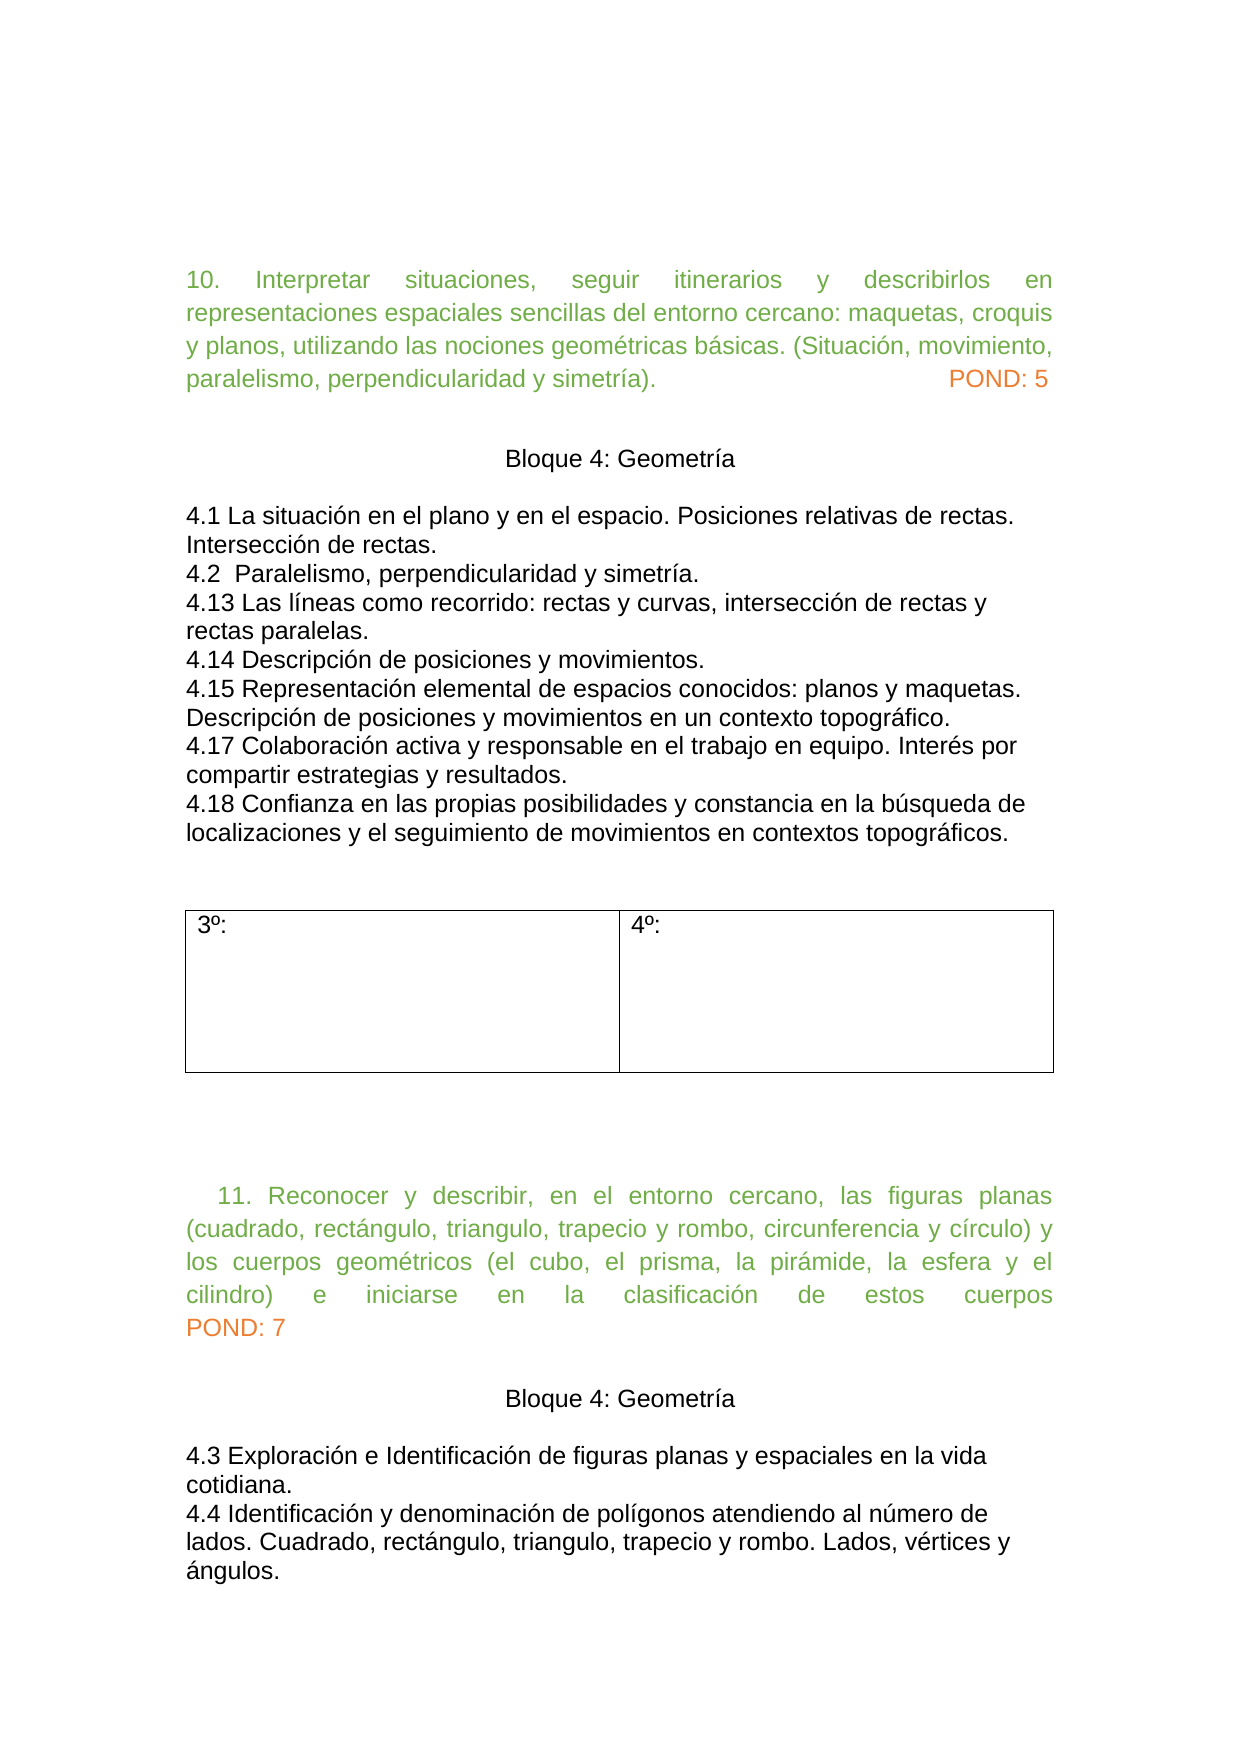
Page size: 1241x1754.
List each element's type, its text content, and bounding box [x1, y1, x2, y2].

table_header 3º: [186, 911, 619, 1072]
table_cell Bloque 4: Geometría 4.3 Exploración e Identificación de figuras planas y espaciales en la vida cotidiana. 4.4 Identificación y denominación de polígonos atendiendo al número de lados. Cuadrado, rectángulo, triangulo, trapecio y rombo. Lados, vértices y ángulos. [179, 1376, 1062, 1593]
table_cell 11. Reconocer y describir, en el entorno cercano, las figuras planas (cuadrado, rectángulo, triangulo, trapecio y rombo, circunferencia y círculo) y los cuerpos geométricos (el cubo, el prisma, la pirámide, la esfera y el cilindro) e iniciarse en la clasificación de estos cuerpos POND: 7 [179, 856, 1062, 1374]
table_cell 10. Interpretar situaciones, seguir itinerarios y describirlos en representaciones espaciales sencillas del entorno cercano: maquetas, croquis y planos, utilizando las nociones geométricas básicas. (Situación, movimiento, paralelismo, perpendicularidad y simetría). POND: 5 [179, 149, 1062, 425]
table_cell [179, 427, 1062, 434]
table_header 4º: [620, 911, 1053, 1072]
table_header Bloque 4: Geometría 4.1 La situación en el plano y en el espacio. Posiciones relativas de rectas. Intersección de rectas. 4.2 Paralelismo, perpendicularidad y simetría. 4.13 Las líneas como recorrido: rectas y curvas, intersección de rectas y rectas paralelas. 4.14 Descripción de posiciones y movimientos. 4.15 Representación elemental de espacios conocidos: planos y maquetas. Descripción de posiciones y movimientos en un contexto topográfico. 4.17 Colaboración activa y responsable en el trabajo en equipo. Interés por compartir estrategias y resultados. 4.18 Confianza en las propias posibilidades y constancia en la búsqueda de localizaciones y el seguimiento de movimientos en contextos topográficos. [179, 436, 1062, 854]
